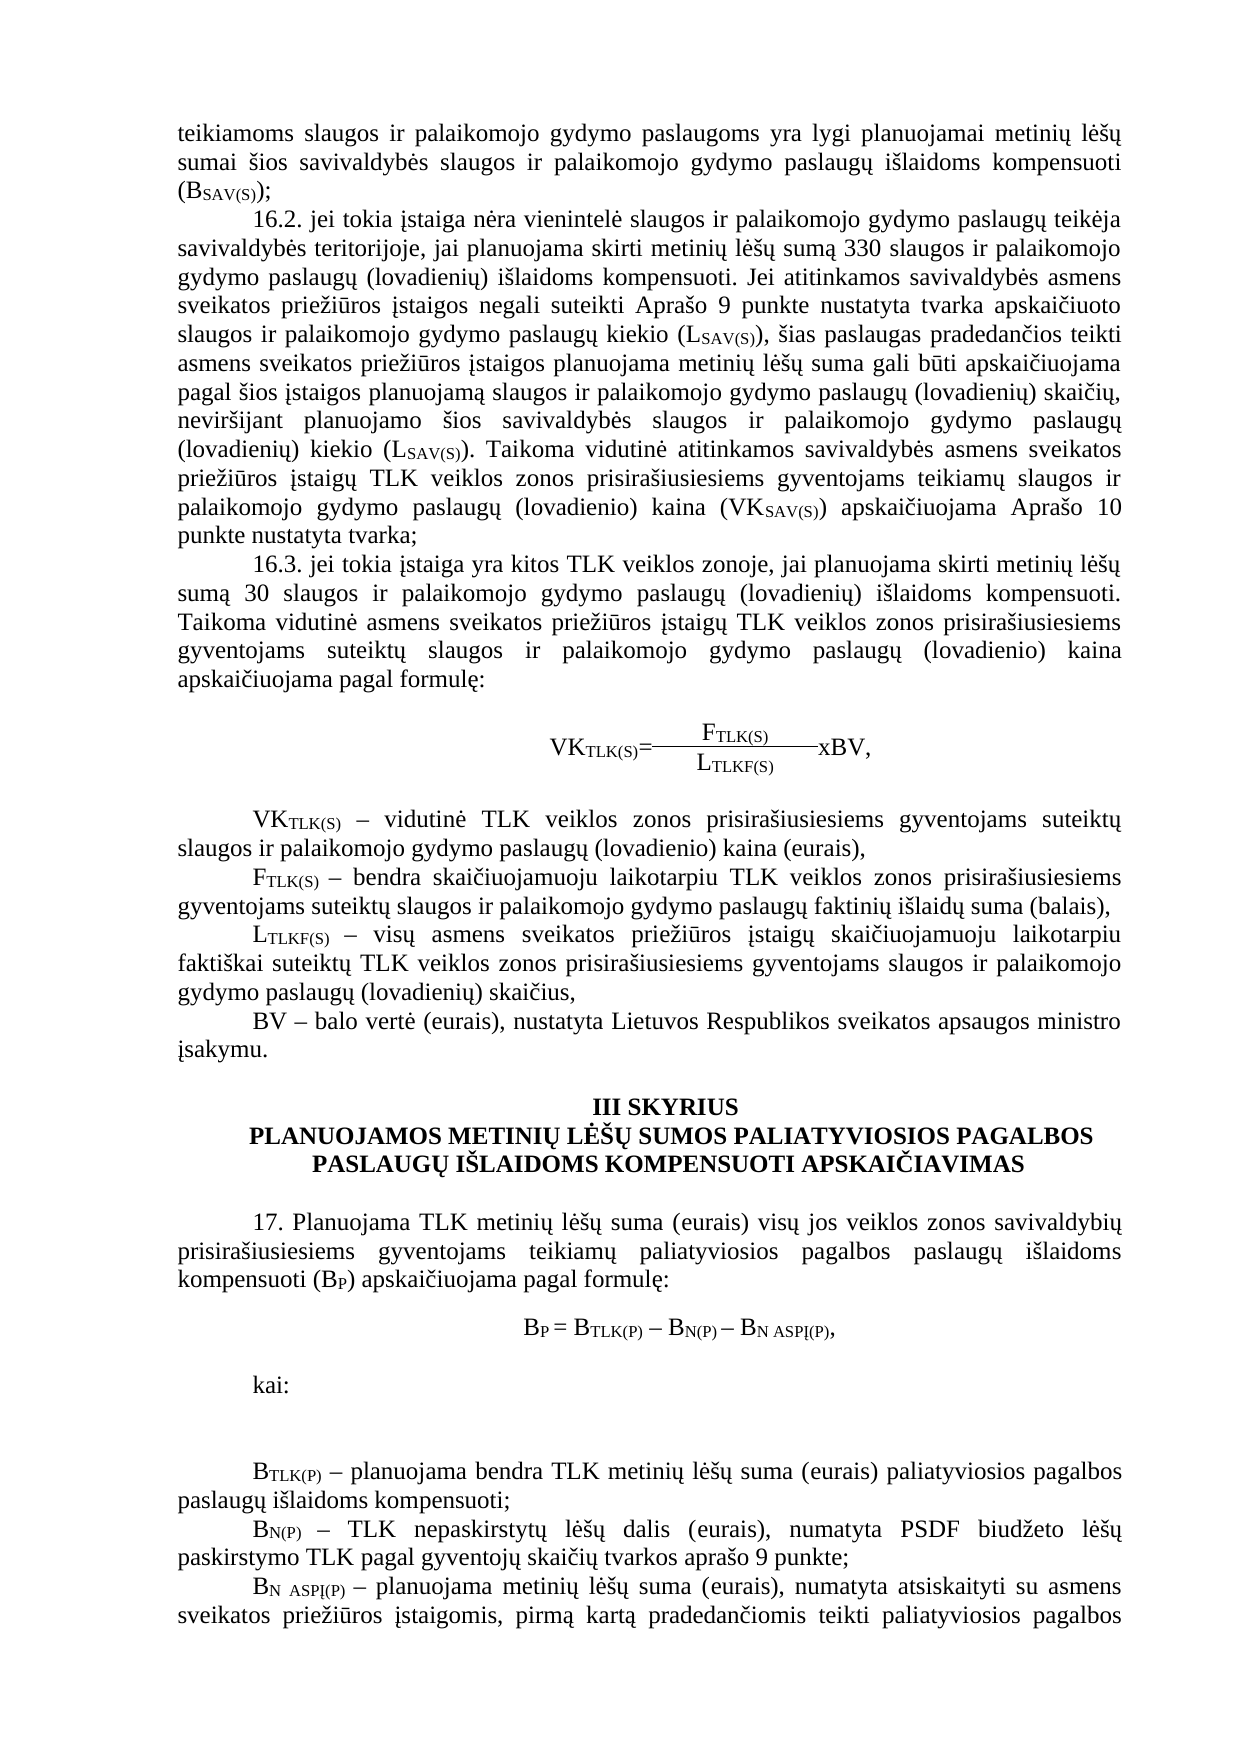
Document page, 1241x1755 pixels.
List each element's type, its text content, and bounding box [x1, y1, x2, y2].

table_header VKTLK(S)= [427, 717, 652, 776]
text 17. Planuojama TLK metinių lėšų suma (eurais) visų jos veiklos zonos savivaldybių prisirašiusiesiems gyventojams teikiamų paliatyviosios pagalbos paslaugų išlaidoms kompensuoti (BP) apskaičiuojama pagal formulę: [177, 1207, 1122, 1293]
text BP = BTLK(P) – BN(P) – BN ASPĮ(P), [236, 1312, 1122, 1341]
table_cell LTLKF(S) [652, 747, 818, 776]
text BV – balo vertė (eurais), nustatyta Lietuvos Respublikos sveikatos apsaugos ministro įsakymu. [177, 1006, 1122, 1063]
text teikiamoms slaugos ir palaikomojo gydymo paslaugoms yra lygi planuojamai metinių lėšų sumai šios savivaldybės slaugos ir palaikomojo gydymo paslaugų išlaidoms kompensuoti (BSAV(S)); [177, 118, 1122, 204]
text FTLK(S) – bendra skaičiuojamuoju laikotarpiu TLK veiklos zonos prisirašiusiesiems gyventojams suteiktų slaugos ir palaikomojo gydymo paslaugų faktinių išlaidų suma (balais), [177, 862, 1122, 919]
text III SKYRIUS [215, 1092, 1122, 1121]
text 16.2. jei tokia įstaiga nėra vienintelė slaugos ir palaikomojo gydymo paslaugų teikėja savivaldybės teritorijoje, jai planuojama skirti metinių lėšų sumą 330 slaugos ir palaikomojo gydymo paslaugų (lovadienių) išlaidoms kompensuoti. Jei atitinkamos savivaldybės asmens sveikatos priežiūros įstaigos negali suteikti Aprašo 9 punkte nustatyta tvarka apskaičiuoto slaugos ir palaikomojo gydymo paslaugų kiekio (LSAV(S)), šias paslaugas pradedančios teikti asmens sveikatos priežiūros įstaigos planuojama metinių lėšų suma gali būti apskaičiuojama pagal šios įstaigos planuojamą slaugos ir palaikomojo gydymo paslaugų (lovadienių) skaičių, neviršijant planuojamo šios savivaldybės slaugos ir palaikomojo gydymo paslaugų (lovadienių) kiekio (LSAV(S)). Taikoma vidutinė atitinkamos savivaldybės asmens sveikatos priežiūros įstaigų TLK veiklos zonos prisirašiusiesiems gyventojams teikiamų slaugos ir palaikomojo gydymo paslaugų (lovadienio) kaina (VKSAV(S)) apskaičiuojama Aprašo 10 punkte nustatyta tvarka; [177, 204, 1122, 549]
text 16.3. jei tokia įstaiga yra kitos TLK veiklos zonoje, jai planuojama skirti metinių lėšų sumą 30 slaugos ir palaikomojo gydymo paslaugų (lovadienių) išlaidoms kompensuoti. Taikoma vidutinė asmens sveikatos priežiūros įstaigų TLK veiklos zonos prisirašiusiesiems gyventojams suteiktų slaugos ir palaikomojo gydymo paslaugų (lovadienio) kaina apskaičiuojama pagal formulę: [177, 549, 1122, 693]
text BN(P) – TLK nepaskirstytų lėšų dalis (eurais), numatyta PSDF biudžeto lėšų paskirstymo TLK pagal gyventojų skaičių tvarkos aprašo 9 punkte; [177, 1514, 1122, 1571]
table_header FTLK(S) [652, 717, 818, 746]
text PLANUOJAMOS METINIŲ LĖŠŲ SUMOS PALIATYVIOSIOS PAGALBOS PASLAUGŲ IŠLAIDOMS KOMPENSUOTI APSKAIČIAVIMAS [215, 1121, 1122, 1178]
table_header xBV, [818, 717, 877, 776]
text BN ASPĮ(P) – planuojama metinių lėšų suma (eurais), numatyta atsiskaityti su asmens sveikatos priežiūros įstaigomis, pirmą kartą pradedančiomis teikti paliatyviosios pagalbos [177, 1571, 1122, 1629]
text kai: [177, 1370, 1122, 1399]
text VKTLK(S) – vidutinė TLK veiklos zonos prisirašiusiesiems gyventojams suteiktų slaugos ir palaikomojo gydymo paslaugų (lovadienio) kaina (eurais), [177, 804, 1122, 862]
text BTLK(P) – planuojama bendra TLK metinių lėšų suma (eurais) paliatyviosios pagalbos paslaugų išlaidoms kompensuoti; [177, 1456, 1122, 1514]
text LTLKF(S) – visų asmens sveikatos priežiūros įstaigų skaičiuojamuoju laikotarpiu faktiškai suteiktų TLK veiklos zonos prisirašiusiesiems gyventojams slaugos ir palaikomojo gydymo paslaugų (lovadienių) skaičius, [177, 919, 1122, 1006]
